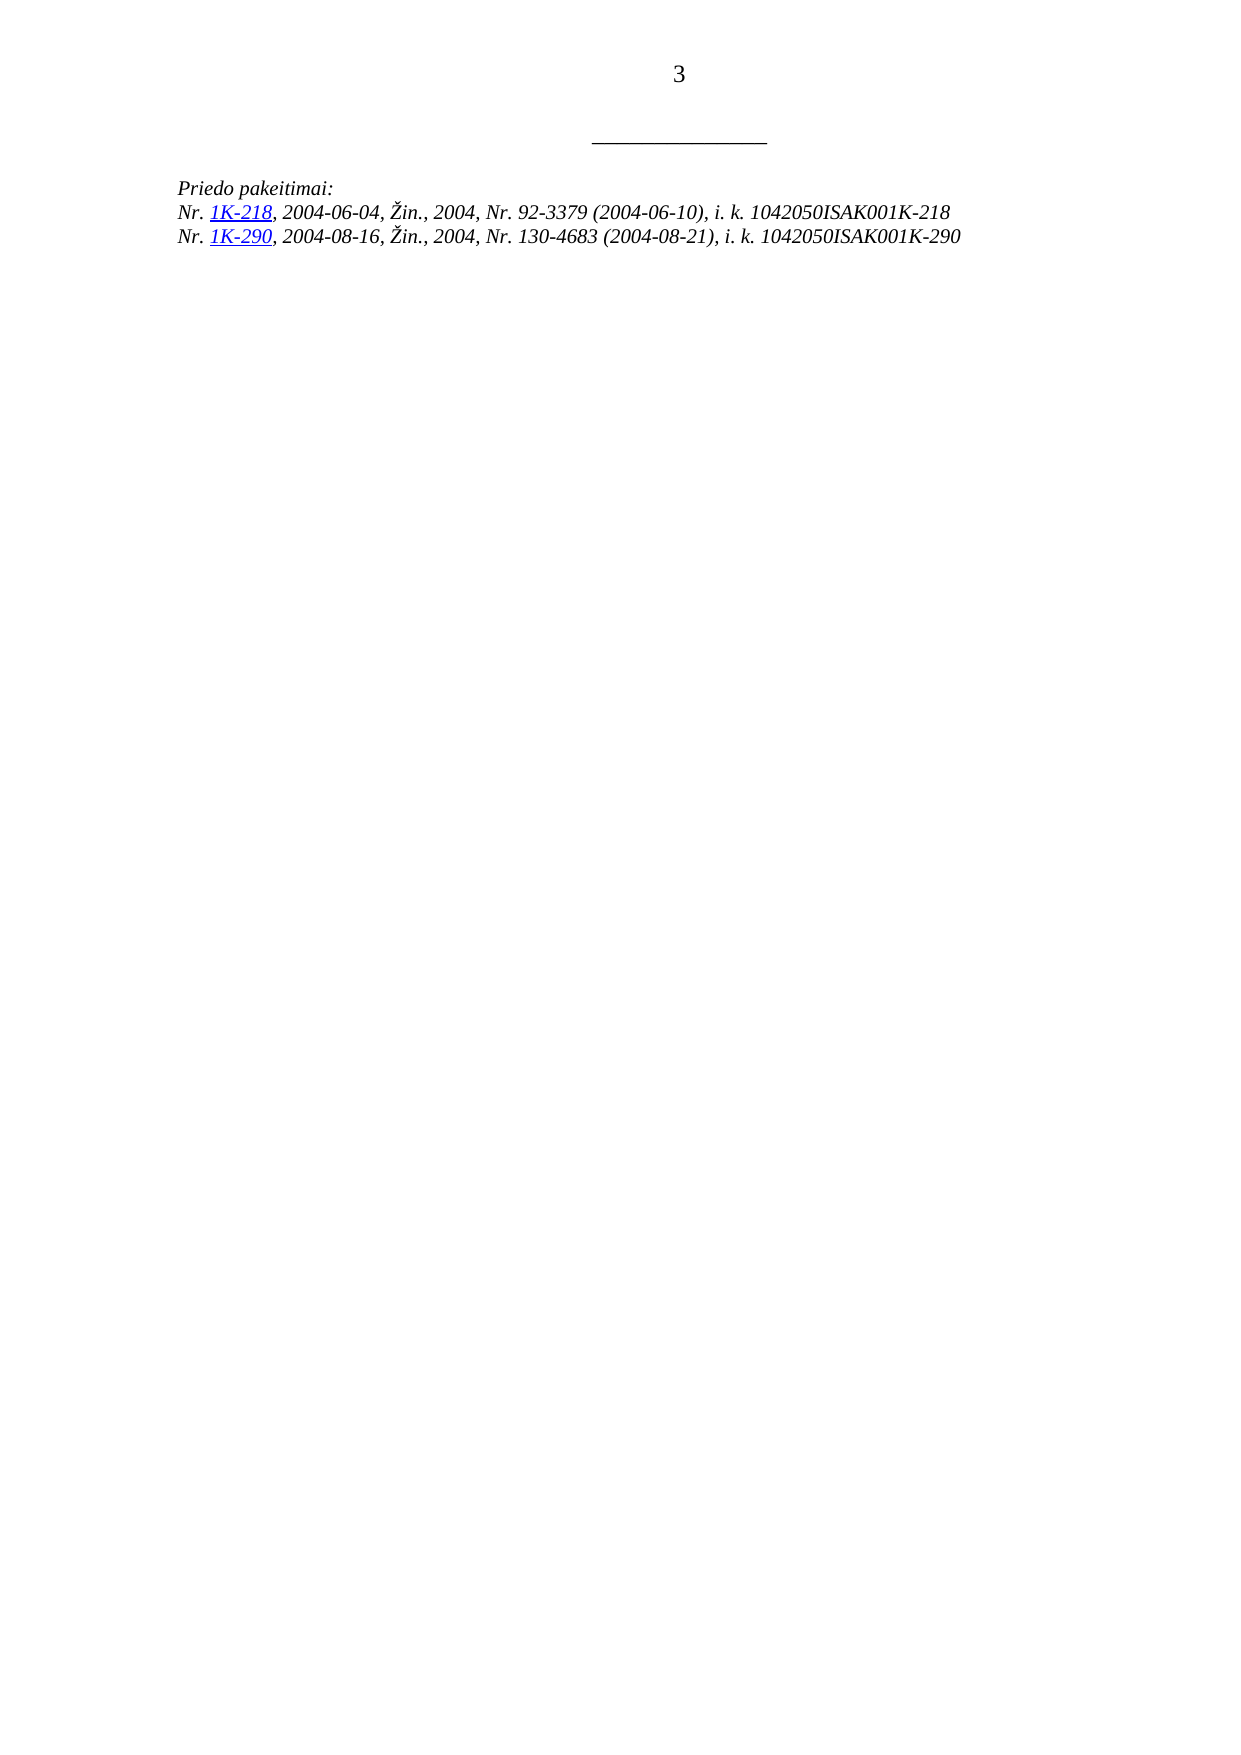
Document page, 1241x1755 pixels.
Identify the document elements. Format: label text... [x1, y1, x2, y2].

text Priedo pakeitimai: [177, 176, 1181, 200]
text Nr. 1K-290, 2004-08-16, Žin., 2004, Nr. 130-4683 (2004-08-21), i. k. 1042050ISAK001K-290 [177, 224, 1181, 248]
text ______________ [177, 118, 1181, 147]
text Nr. 1K-218, 2004-06-04, Žin., 2004, Nr. 92-3379 (2004-06-10), i. k. 1042050ISAK001K-218 [177, 200, 1181, 224]
